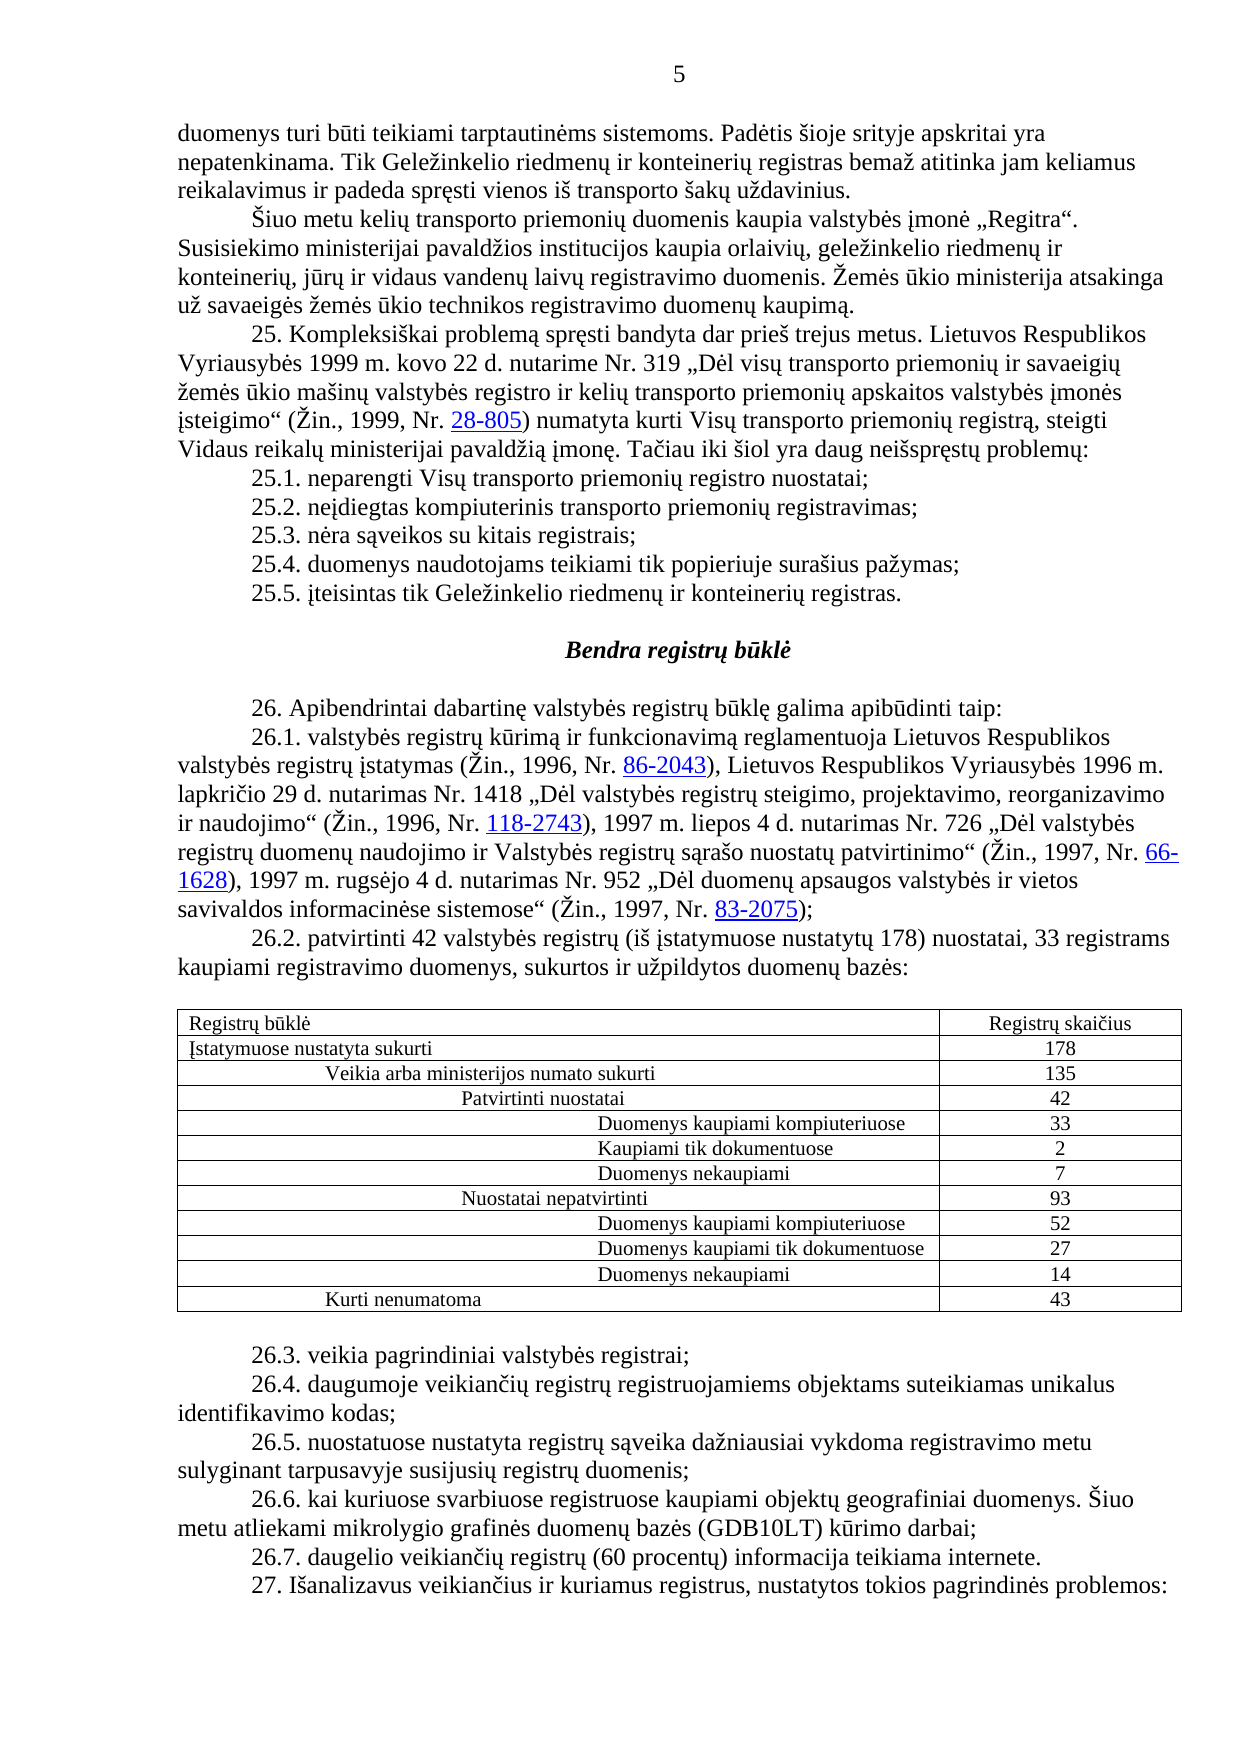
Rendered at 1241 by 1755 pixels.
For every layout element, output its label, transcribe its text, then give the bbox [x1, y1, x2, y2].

text 25.5. įteisintas tik Geležinkelio riedmenų ir konteinerių registras. [177, 578, 1181, 607]
text 26. Apibendrintai dabartinę valstybės registrų būklę galima apibūdinti taip: [177, 693, 1181, 722]
table_cell Duomenys nekaupiami [178, 1261, 939, 1286]
table_cell 2 [940, 1136, 1181, 1160]
table_cell Duomenys nekaupiami [178, 1161, 939, 1185]
table_cell 43 [940, 1287, 1181, 1311]
text 27. Išanalizavus veikiančius ir kuriamus registrus, nustatytos tokios pagrindinės problemos: [177, 1570, 1181, 1599]
text 26.4. daugumoje veikiančių registrų registruojamiems objektams suteikiamas unikalus identifikavimo kodas; [177, 1369, 1181, 1427]
table_cell 7 [940, 1161, 1181, 1185]
text Šiuo metu kelių transporto priemonių duomenis kaupia valstybės įmonė „Regitra“. Susisiekimo ministerijai pavaldžios institucijos kaupia orlaivių, geležinkelio riedmenų ir konteinerių, jūrų ir vidaus vandenų laivų registravimo duomenis. Žemės ūkio ministerija atsakinga už savaeigės žemės ūkio technikos registravimo duomenų kaupimą. [177, 204, 1181, 319]
text 26.7. daugelio veikiančių registrų (60 procentų) informacija teikiama internete. [177, 1542, 1181, 1570]
text 26.6. kai kuriuose svarbiuose registruose kaupiami objektų geografiniai duomenys. Šiuo metu atliekami mikrolygio grafinės duomenų bazės (GDB10LT) kūrimo darbai; [177, 1484, 1181, 1542]
table_cell 42 [940, 1086, 1181, 1110]
text duomenys turi būti teikiami tarptautinėms sistemoms. Padėtis šioje srityje apskritai yra nepatenkinama. Tik Geležinkelio riedmenų ir konteinerių registras bemaž atitinka jam keliamus reikalavimus ir padeda spręsti vienos iš transporto šakų uždavinius. [177, 118, 1181, 204]
text 26.2. patvirtinti 42 valstybės registrų (iš įstatymuose nustatytų 178) nuostatai, 33 registrams kaupiami registravimo duomenys, sukurtos ir užpildytos duomenų bazės: [177, 923, 1181, 981]
text 25.4. duomenys naudotojams teikiami tik popieriuje surašius pažymas; [177, 549, 1181, 578]
table_cell 93 [940, 1186, 1181, 1210]
table_cell Duomenys kaupiami kompiuteriuose [178, 1111, 939, 1135]
table_cell Įstatymuose nustatyta sukurti [178, 1036, 939, 1059]
table_cell 135 [940, 1061, 1181, 1085]
table_header Registrų būklė [178, 1010, 939, 1034]
text 25.1. neparengti Visų transporto priemonių registro nuostatai; [177, 463, 1181, 492]
table_cell Kurti nenumatoma [178, 1287, 939, 1311]
text Bendra registrų būklė [177, 636, 1181, 664]
text 25. Kompleksiškai problemą spręsti bandyta dar prieš trejus metus. Lietuvos Respublikos Vyriausybės 1999 m. kovo 22 d. nutarime Nr. 319 „Dėl visų transporto priemonių ir savaeigių žemės ūkio mašinų valstybės registro ir kelių transporto priemonių apskaitos valstybės įmonės įsteigimo“ (Žin., 1999, Nr. 28-805) numatyta kurti Visų transporto priemonių registrą, steigti Vidaus reikalų ministerijai pavaldžią įmonę. Tačiau iki šiol yra daug neišspręstų problemų: [177, 319, 1181, 463]
text 25.3. nėra sąveikos su kitais registrais; [177, 521, 1181, 549]
table_cell 52 [940, 1211, 1181, 1235]
table_cell Patvirtinti nuostatai [178, 1086, 939, 1110]
text 26.1. valstybės registrų kūrimą ir funkcionavimą reglamentuoja Lietuvos Respublikos valstybės registrų įstatymas (Žin., 1996, Nr. 86-2043), Lietuvos Respublikos Vyriausybės 1996 m. lapkričio 29 d. nutarimas Nr. 1418 „Dėl valstybės registrų steigimo, projektavimo, reorganizavimo ir naudojimo“ (Žin., 1996, Nr. 118-2743), 1997 m. liepos 4 d. nutarimas Nr. 726 „Dėl valstybės registrų duomenų naudojimo ir Valstybės registrų sąrašo nuostatų patvirtinimo“ (Žin., 1997, Nr. 66-1628), 1997 m. rugsėjo 4 d. nutarimas Nr. 952 „Dėl duomenų apsaugos valstybės ir vietos savivaldos informacinėse sistemose“ (Žin., 1997, Nr. 83-2075); [177, 722, 1181, 923]
table_cell Duomenys kaupiami tik dokumentuose [178, 1236, 939, 1260]
table_cell Veikia arba ministerijos numato sukurti [178, 1061, 939, 1085]
text 26.3. veikia pagrindiniai valstybės registrai; [177, 1340, 1181, 1369]
table_cell Kaupiami tik dokumentuose [178, 1136, 939, 1160]
table_cell 178 [940, 1036, 1181, 1059]
table_cell Duomenys kaupiami kompiuteriuose [178, 1211, 939, 1235]
table_cell Nuostatai nepatvirtinti [178, 1186, 939, 1210]
text 25.2. neįdiegtas kompiuterinis transporto priemonių registravimas; [177, 492, 1181, 521]
table_header Registrų skaičius [940, 1010, 1181, 1034]
table_cell 33 [940, 1111, 1181, 1135]
table_cell 14 [940, 1261, 1181, 1286]
text 26.5. nuostatuose nustatyta registrų sąveika dažniausiai vykdoma registravimo metu sulyginant tarpusavyje susijusių registrų duomenis; [177, 1427, 1181, 1484]
table_cell 27 [940, 1236, 1181, 1260]
